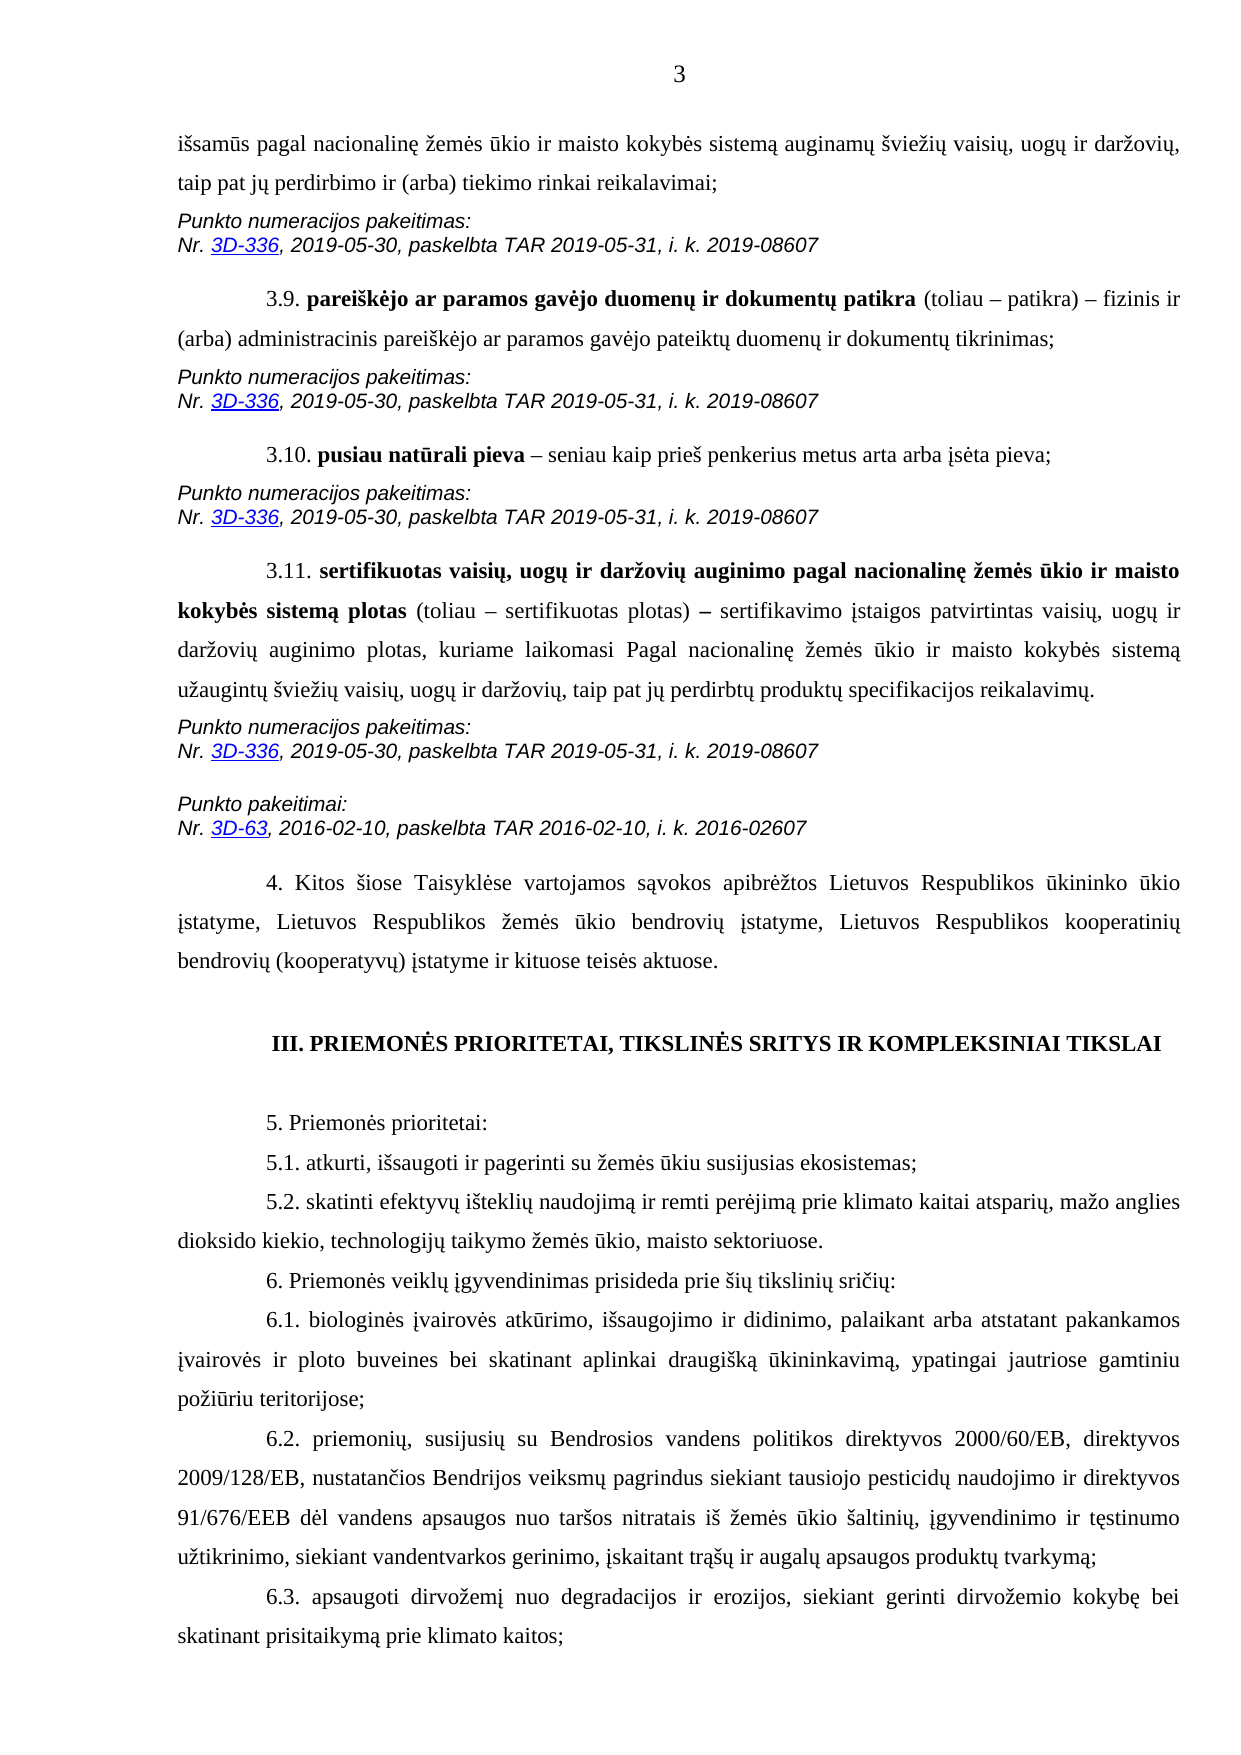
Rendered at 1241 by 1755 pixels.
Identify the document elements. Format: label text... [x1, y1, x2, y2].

text 5.1. atkurti, išsaugoti ir pagerinti su žemės ūkiu susijusias ekosistemas; [177, 1148, 1181, 1175]
text 6.2. priemonių, susijusių su Bendrosios vandens politikos direktyvos 2000/60/EB, direktyvos 2009/128/EB, nustatančios Bendrijos veiksmų pagrindus siekiant tausiojo pesticidų naudojimo ir direktyvos 91/676/EEB dėl vandens apsaugos nuo taršos nitratais iš žemės ūkio šaltinių, įgyvendinimo ir tęstinumo užtikrinimo, siekiant vandentvarkos gerinimo, įskaitant trąšų ir augalų apsaugos produktų tvarkymą; [177, 1425, 1181, 1570]
text Nr. 3D-336, 2019-05-30, paskelbta TAR 2019-05-31, i. k. 2019-08607 [177, 504, 1181, 528]
text Punkto numeracijos pakeitimas: [177, 715, 1181, 739]
text Punkto numeracijos pakeitimas: [177, 481, 1181, 504]
text Punkto pakeitimai: [177, 792, 1181, 816]
text 4. Kitos šiose Taisyklėse vartojamos sąvokos apibrėžtos Lietuvos Respublikos ūkininko ūkio įstatyme, Lietuvos Respublikos žemės ūkio bendrovių įstatyme, Lietuvos Respublikos kooperatinių bendrovių (kooperatyvų) įstatyme ir kituose teisės aktuose. [177, 868, 1181, 974]
text Nr. 3D-336, 2019-05-30, paskelbta TAR 2019-05-31, i. k. 2019-08607 [177, 388, 1181, 412]
text 3.11. sertifikuotas vaisių, uogų ir daržovių auginimo pagal nacionalinę žemės ūkio ir maisto kokybės sistemą plotas (toliau – sertifikuotas plotas) – sertifikavimo įstaigos patvirtintas vaisių, uogų ir daržovių auginimo plotas, kuriame laikomasi Pagal nacionalinę žemės ūkio ir maisto kokybės sistemą užaugintų šviežių vaisių, uogų ir daržovių, taip pat jų perdirbtų produktų specifikacijos reikalavimų. [177, 557, 1181, 702]
text III. PRIEMONĖS PRIORITETAI, TIKSLINĖS SRITYS IR KOMPLEKSINIAI TIKSLAI [177, 1030, 1181, 1056]
text 6.1. biologinės įvairovės atkūrimo, išsaugojimo ir didinimo, palaikant arba atstatant pakankamos įvairovės ir ploto buveines bei skatinant aplinkai draugišką ūkininkavimą, ypatingai jautriose gamtiniu požiūriu teritorijose; [177, 1306, 1181, 1412]
text Nr. 3D-336, 2019-05-30, paskelbta TAR 2019-05-31, i. k. 2019-08607 [177, 233, 1181, 257]
text 3.10. pusiau natūrali pieva – seniau kaip prieš penkerius metus arta arba įsėta pieva; [177, 441, 1181, 467]
text Nr. 3D-63, 2016-02-10, paskelbta TAR 2016-02-10, i. k. 2016-02607 [177, 816, 1181, 840]
text išsamūs pagal nacionalinę žemės ūkio ir maisto kokybės sistemą auginamų šviežių vaisių, uogų ir daržovių, taip pat jų perdirbimo ir (arba) tiekimo rinkai reikalavimai; [177, 130, 1181, 196]
text 3.9. pareiškėjo ar paramos gavėjo duomenų ir dokumentų patikra (toliau – patikra) – fizinis ir (arba) administracinis pareiškėjo ar paramos gavėjo pateiktų duomenų ir dokumentų tikrinimas; [177, 286, 1181, 351]
text Punkto numeracijos pakeitimas: [177, 364, 1181, 388]
text Punkto numeracijos pakeitimas: [177, 209, 1181, 233]
text 6.3. apsaugoti dirvožemį nuo degradacijos ir erozijos, siekiant gerinti dirvožemio kokybę bei skatinant prisitaikymą prie klimato kaitos; [177, 1583, 1181, 1649]
text 6. Priemonės veiklų įgyvendinimas prisideda prie šių tikslinių sričių: [177, 1267, 1181, 1293]
text 5. Priemonės prioritetai: [177, 1109, 1181, 1135]
text 5.2. skatinti efektyvų išteklių naudojimą ir remti perėjimą prie klimato kaitai atsparių, mažo anglies dioksido kiekio, technologijų taikymo žemės ūkio, maisto sektoriuose. [177, 1188, 1181, 1254]
text Nr. 3D-336, 2019-05-30, paskelbta TAR 2019-05-31, i. k. 2019-08607 [177, 739, 1181, 763]
